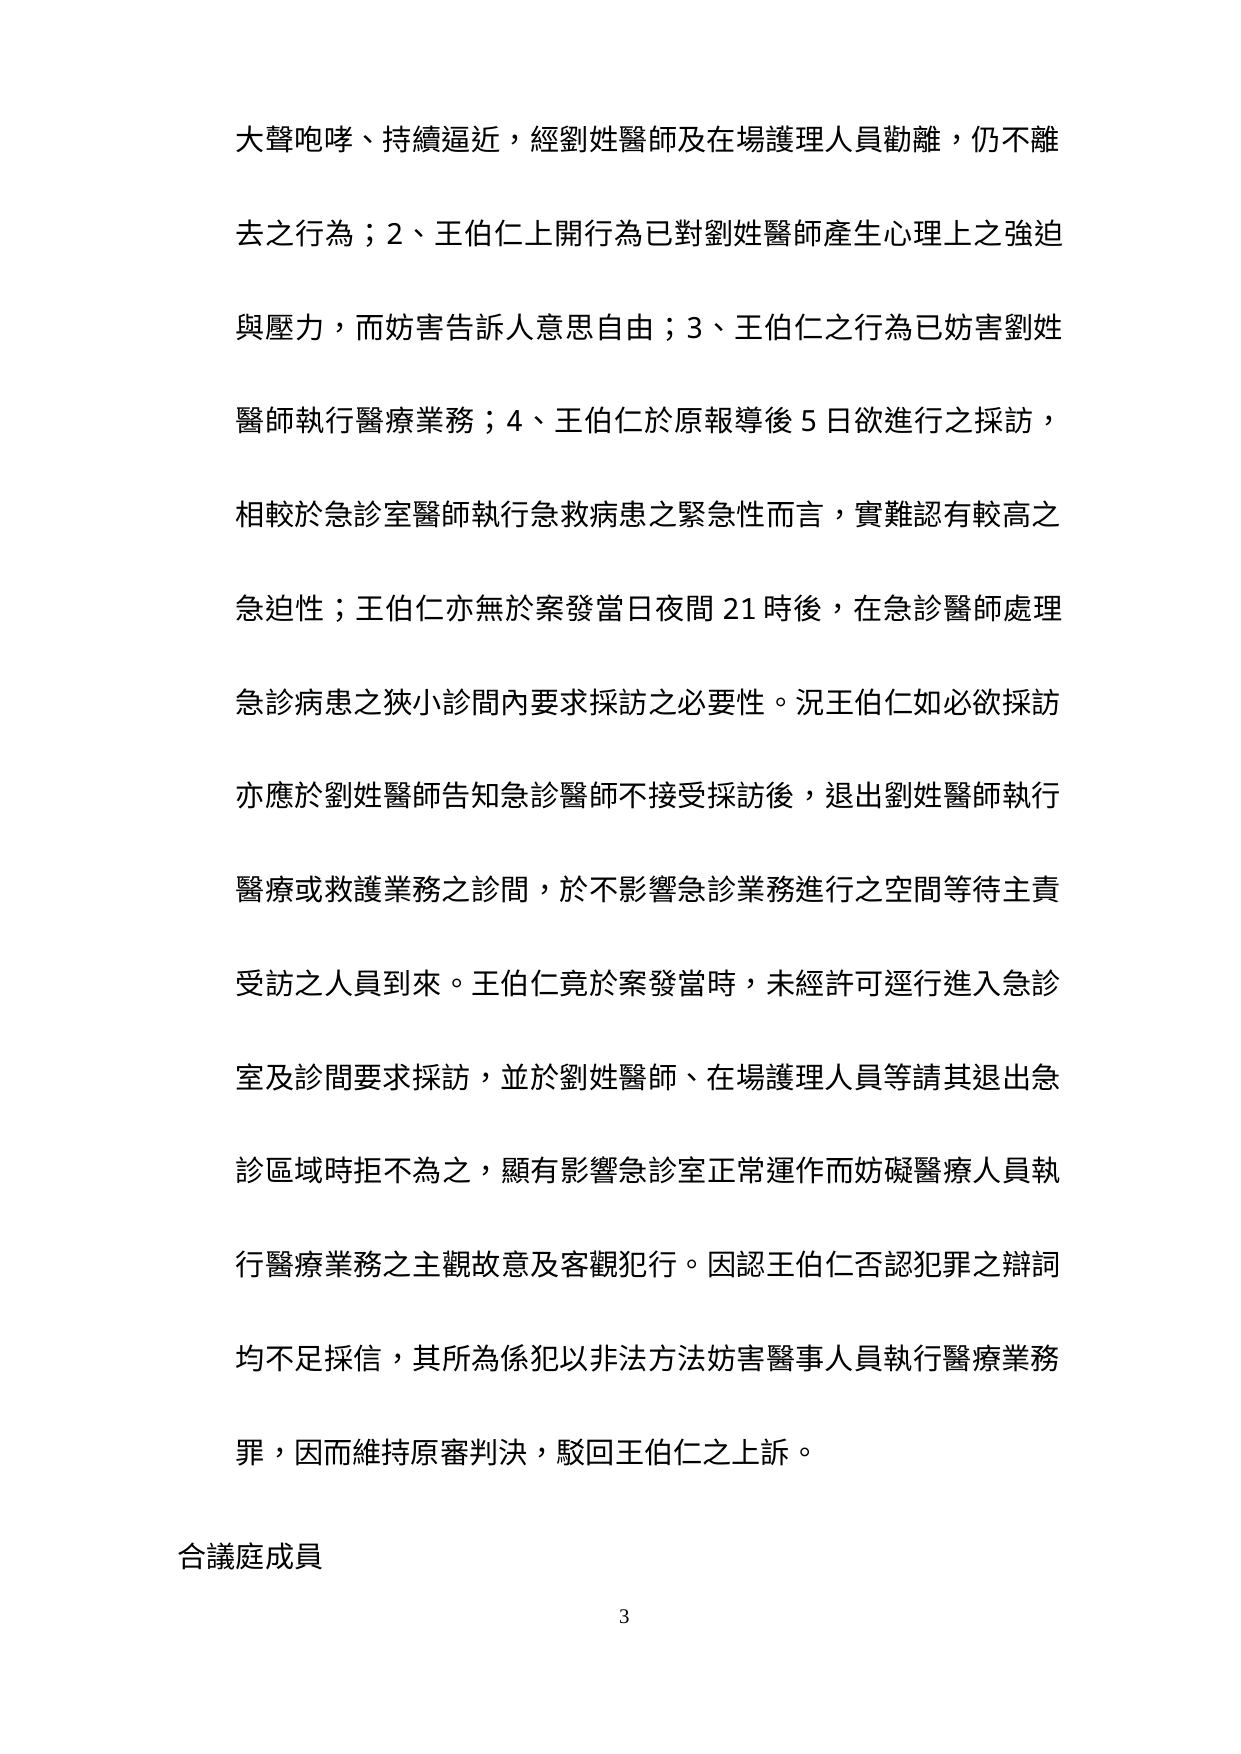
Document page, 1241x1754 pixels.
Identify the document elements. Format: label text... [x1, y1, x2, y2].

text 合議庭成員 [177, 1513, 1063, 1576]
text 王伯仁僅承認有前往○○醫院採訪，但始終否認有妨害醫事人員執行醫療業務之犯行，本院係依據卷內相關證據資料，認定:1、王伯仁確有進入劉姓醫師所在之第二診間內，對劉姓醫師大聲咆哮、持續逼近，經劉姓醫師及在場護理人員勸離，仍不離去之行為；2、王伯仁上開行為已對劉姓醫師產生心理上之強迫與壓力，而妨害告訴人意思自由；3、王伯仁之行為已妨害劉姓醫師執行醫療業務；4、王伯仁於原報導後5日欲進行之採訪，相較於急診室醫師執行急救病患之緊急性而言，實難認有較高之急迫性；王伯仁亦無於案發當日夜間21時後，在急診醫師處理急診病患之狹小診間內要求採訪之必要性。況王伯仁如必欲採訪，亦應於劉姓醫師告知急診醫師不接受採訪後，退出劉姓醫師執行醫療或救護業務之診間，於不影響急診業務進行之空間等待主責受訪之人員到來。王伯仁竟於案發當時，未經許可逕行進入急診室及診間要求採訪，並於劉姓醫師、在場護理人員等請其退出急診區域時拒不為之，顯有影響急診室正常運作而妨礙醫療人員執行醫療業務之主觀故意及客觀犯行。因認王伯仁否認犯罪之辯詞，均不足採信，其所為係犯以非法方法妨害醫事人員執行醫療業務罪，因而維持原審判決，駁回王伯仁之上訴。 [177, 96, 1063, 1471]
